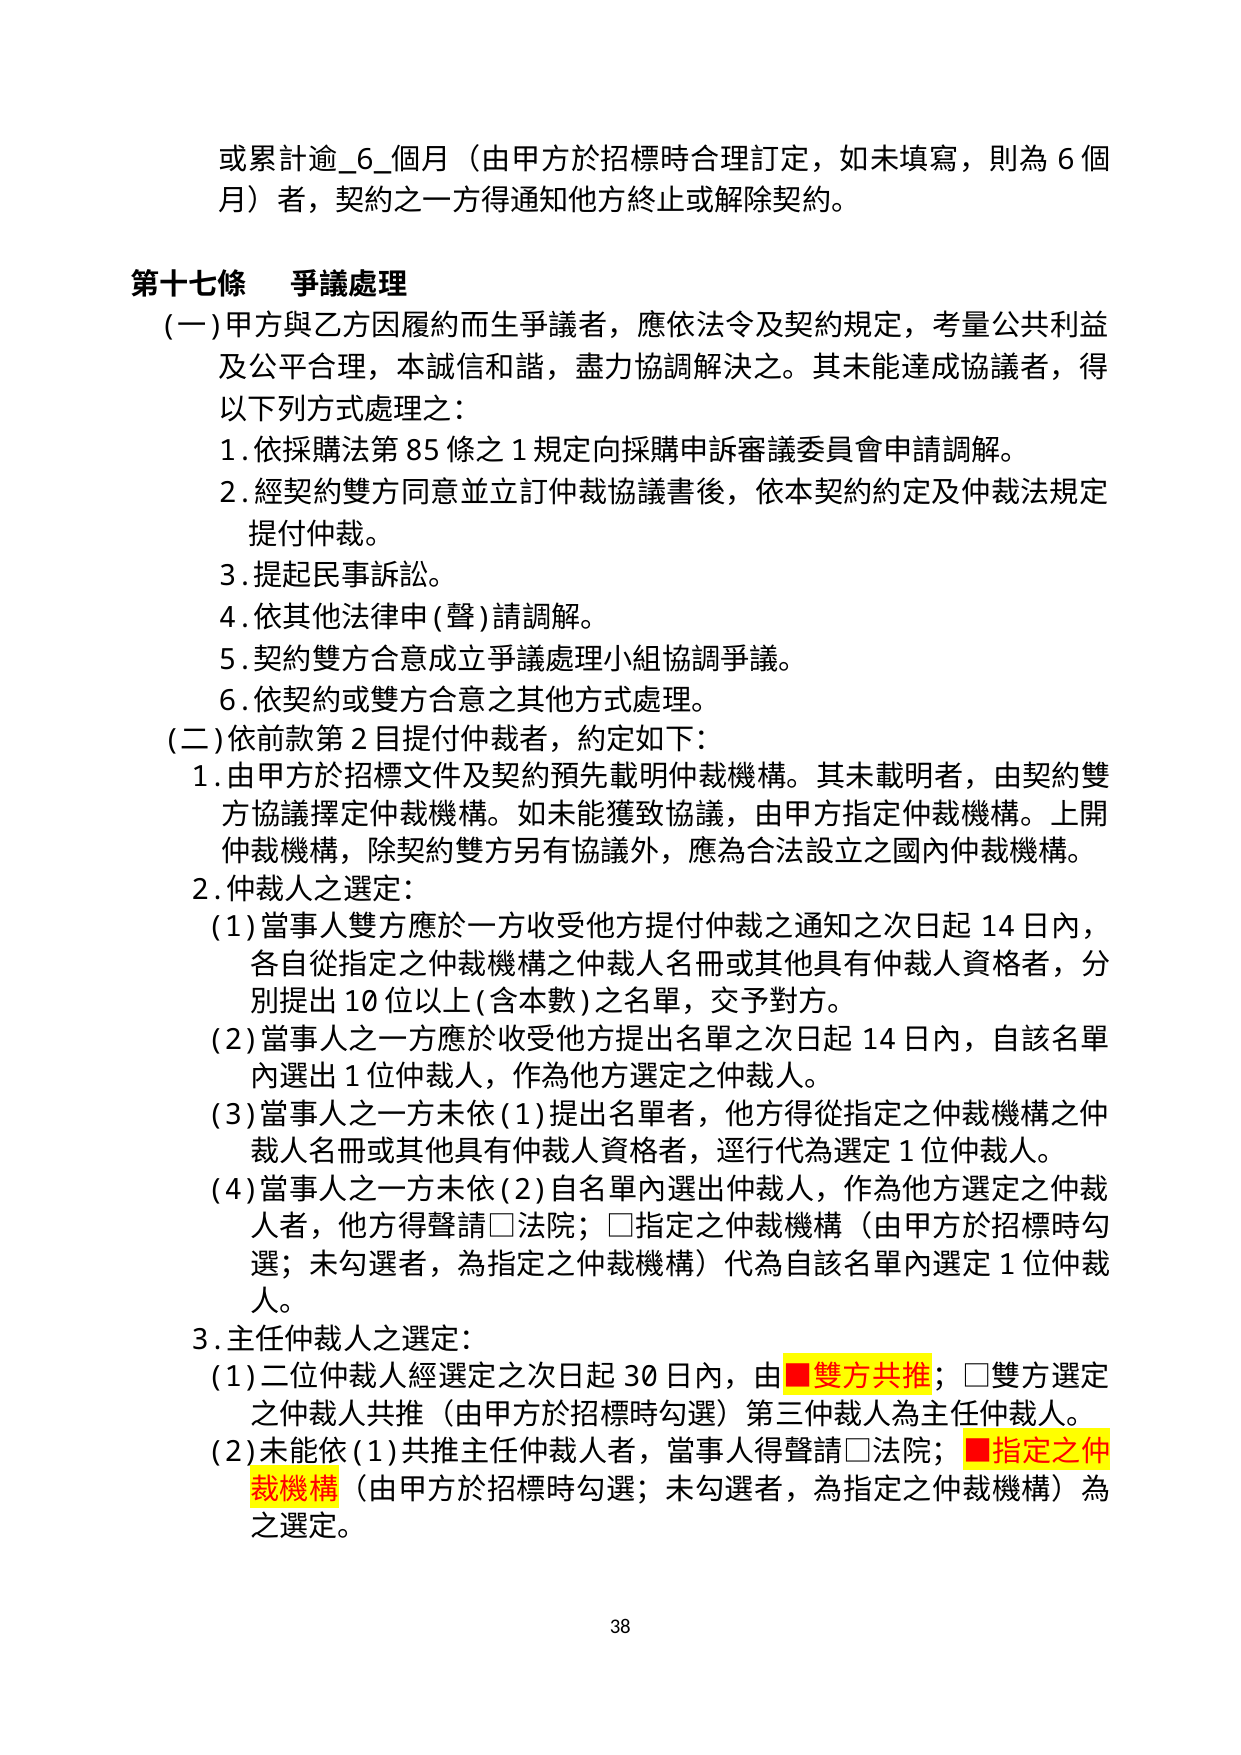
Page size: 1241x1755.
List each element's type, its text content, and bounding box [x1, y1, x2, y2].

text 1.由甲方於招標文件及契約預先載明仲裁機構。其未載明者，由契約雙方協議擇定仲裁機構。如未能獲致協議，由甲方指定仲裁機構。上開仲裁機構，除契約雙方另有協議外，應為合法設立之國內仲裁機構。 [191, 757, 1110, 869]
text 3.提起民事訴訟。 [218, 552, 1108, 594]
text 6.依契約或雙方合意之其他方式處理。 [218, 677, 1108, 719]
text 或累計逾_6_個月（由甲方於招標時合理訂定，如未填寫，則為6個月）者，契約之一方得通知他方終止或解除契約。 [130, 136, 1110, 219]
text (2)當事人之一方應於收受他方提出名單之次日起14日內，自該名單內選出1位仲裁人，作為他方選定之仲裁人。 [207, 1019, 1110, 1094]
text (2)未能依(1)共推主任仲裁人者，當事人得聲請□法院；■指定之仲裁機構（由甲方於招標時勾選；未勾選者，為指定之仲裁機構）為之選定。 [207, 1432, 1110, 1544]
text 第十七條 爭議處理 [130, 261, 1110, 302]
text 5.契約雙方合意成立爭議處理小組協調爭議。 [218, 636, 1108, 677]
text 3.主任仲裁人之選定： [191, 1319, 1110, 1357]
text (一)甲方與乙方因履約而生爭議者，應依法令及契約規定，考量公共利益及公平合理，本誠信和諧，盡力協調解決之。其未能達成協議者，得以下列方式處理之： [159, 302, 1110, 427]
text 4.依其他法律申(聲)請調解。 [218, 594, 1108, 636]
text 1.依採購法第85條之1規定向採購申訴審議委員會申請調解。 [218, 427, 1108, 469]
text (1)當事人雙方應於一方收受他方提付仲裁之通知之次日起14日內，各自從指定之仲裁機構之仲裁人名冊或其他具有仲裁人資格者，分別提出10位以上(含本數)之名單，交予對方。 [207, 907, 1110, 1019]
text 2.經契約雙方同意並立訂仲裁協議書後，依本契約約定及仲裁法規定提付仲裁。 [218, 469, 1108, 552]
text (1)二位仲裁人經選定之次日起30日內，由■雙方共推；□雙方選定之仲裁人共推（由甲方於招標時勾選）第三仲裁人為主任仲裁人。 [207, 1357, 1110, 1432]
text 2.仲裁人之選定： [191, 869, 1110, 907]
text (3)當事人之一方未依(1)提出名單者，他方得從指定之仲裁機構之仲裁人名冊或其他具有仲裁人資格者，逕行代為選定1位仲裁人。 [207, 1094, 1110, 1169]
text (二)依前款第2目提付仲裁者，約定如下： [146, 719, 1110, 757]
text (4)當事人之一方未依(2)自名單內選出仲裁人，作為他方選定之仲裁人者，他方得聲請□法院；□指定之仲裁機構（由甲方於招標時勾選；未勾選者，為指定之仲裁機構）代為自該名單內選定1位仲裁人。 [207, 1169, 1110, 1319]
